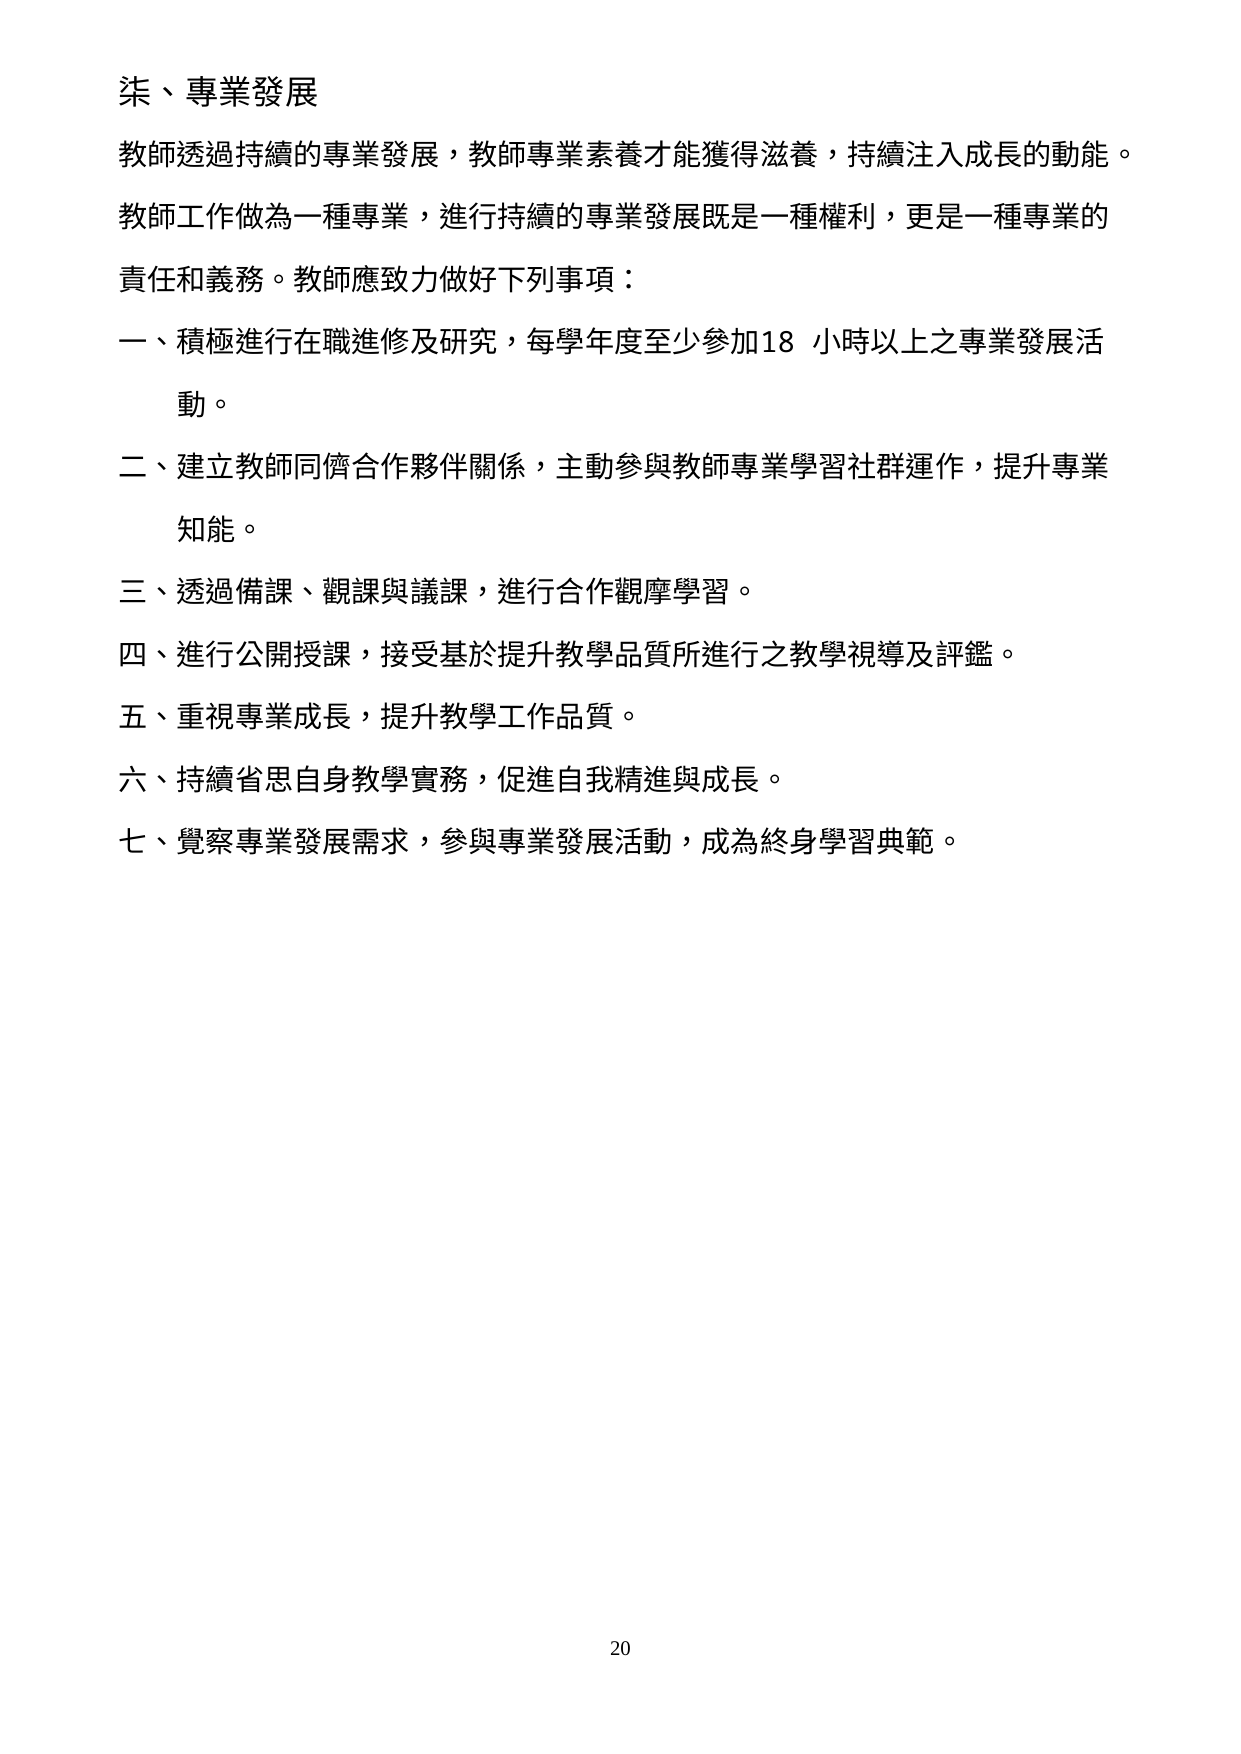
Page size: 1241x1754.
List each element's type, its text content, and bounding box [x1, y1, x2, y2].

text 七、覺察專業發展需求，參與專業發展活動，成為終身學習典範。 [118, 798, 1122, 861]
text 三、透過備課、觀課與議課，進行合作觀摩學習。 [118, 548, 1122, 611]
text 六、持續省思自身教學實務，促進自我精進與成長。 [118, 736, 1122, 798]
text 五、重視專業成長，提升教學工作品質。 [118, 673, 1122, 736]
text 一、積極進行在職進修及研究，每學年度至少參加18 小時以上之專業發展活動。 [118, 298, 1122, 423]
text 柒、專業發展 [118, 48, 1122, 111]
text 四、進行公開授課，接受基於提升教學品質所進行之教學視導及評鑑。 [118, 611, 1122, 673]
text 二、建立教師同儕合作夥伴關係，主動參與教師專業學習社群運作，提升專業知能。 [118, 423, 1122, 548]
text 教師透過持續的專業發展，教師專業素養才能獲得滋養，持續注入成長的動能。教師工作做為一種專業，進行持續的專業發展既是一種權利，更是一種專業的責任和義務。教師應致力做好下列事項： [118, 111, 1122, 298]
